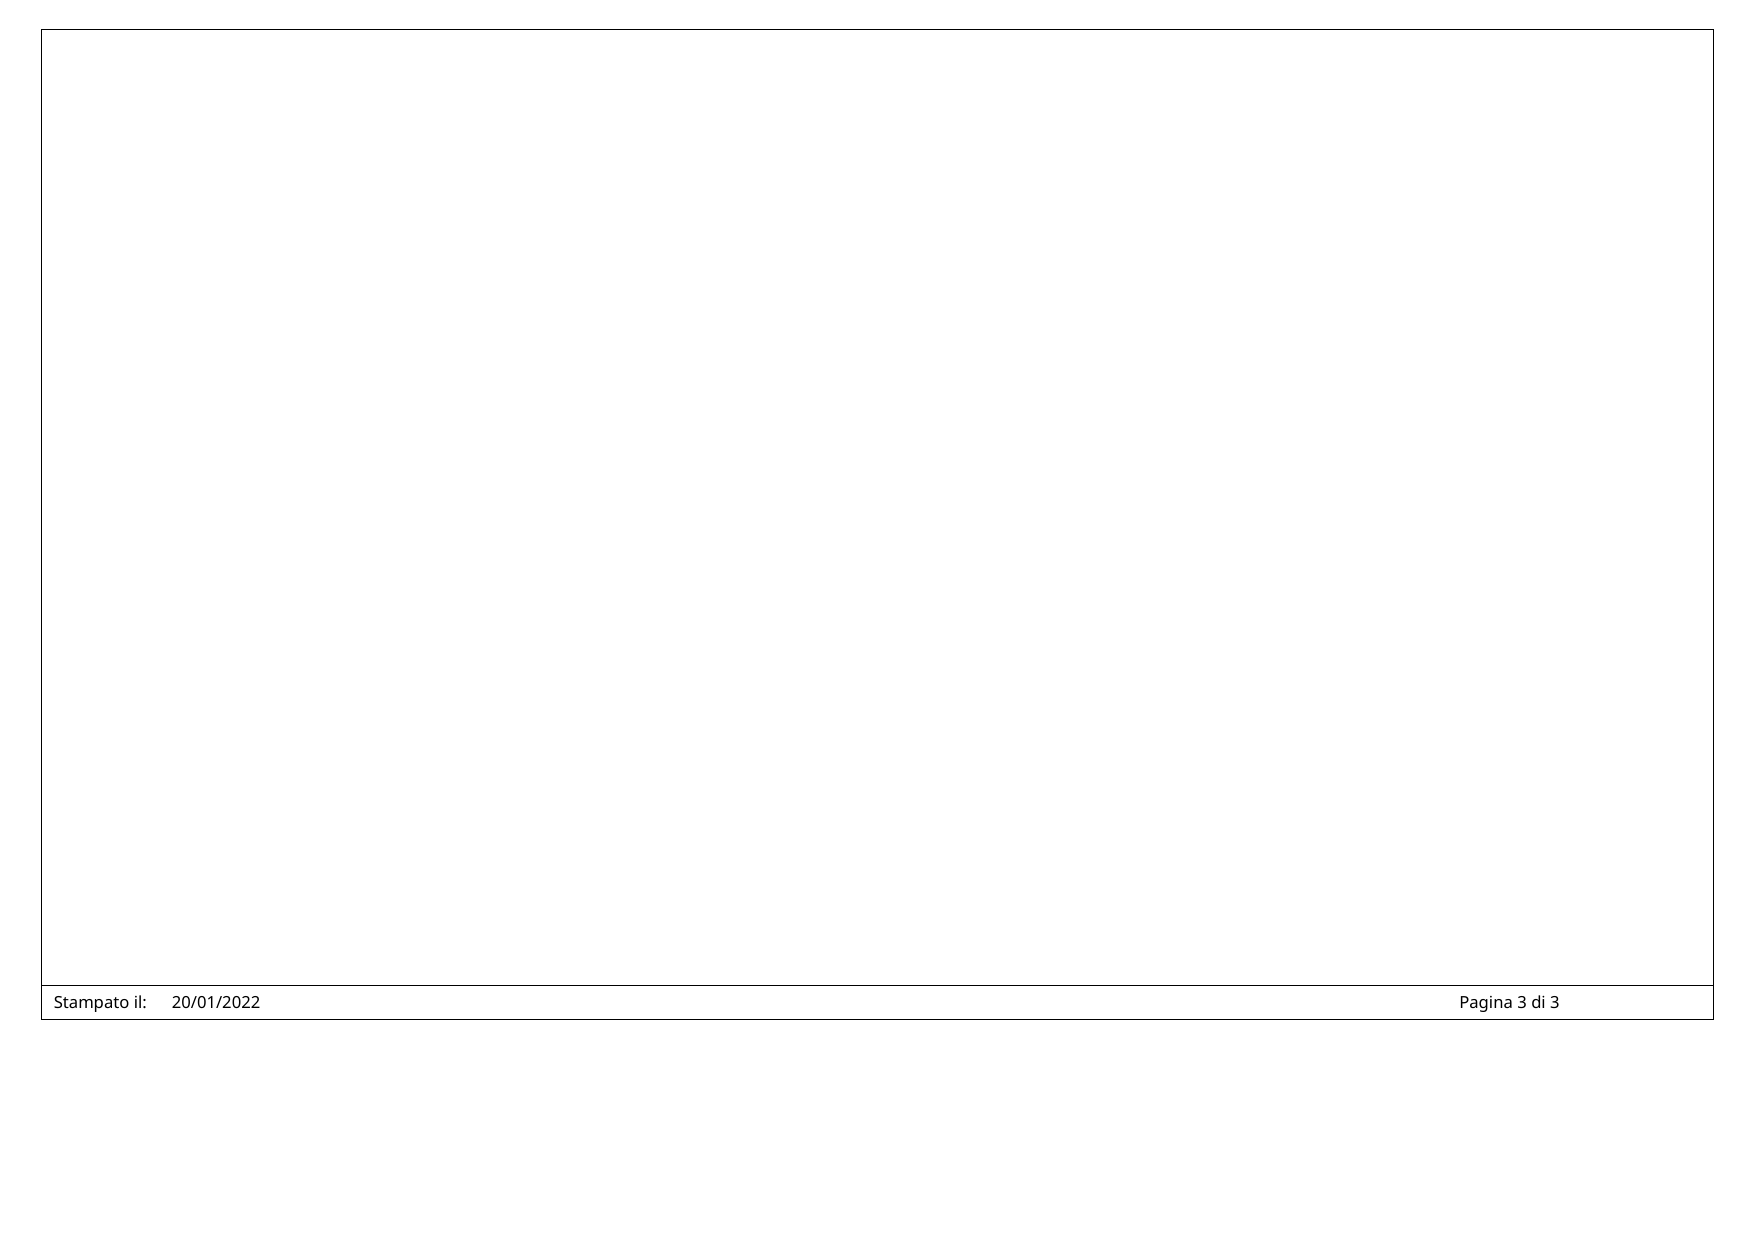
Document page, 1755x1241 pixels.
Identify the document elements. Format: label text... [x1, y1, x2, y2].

table_cell [42, 30, 1713, 984]
table_cell Stampato il: 20/01/2022 Pagina 3 di 3 [42, 986, 1713, 1018]
